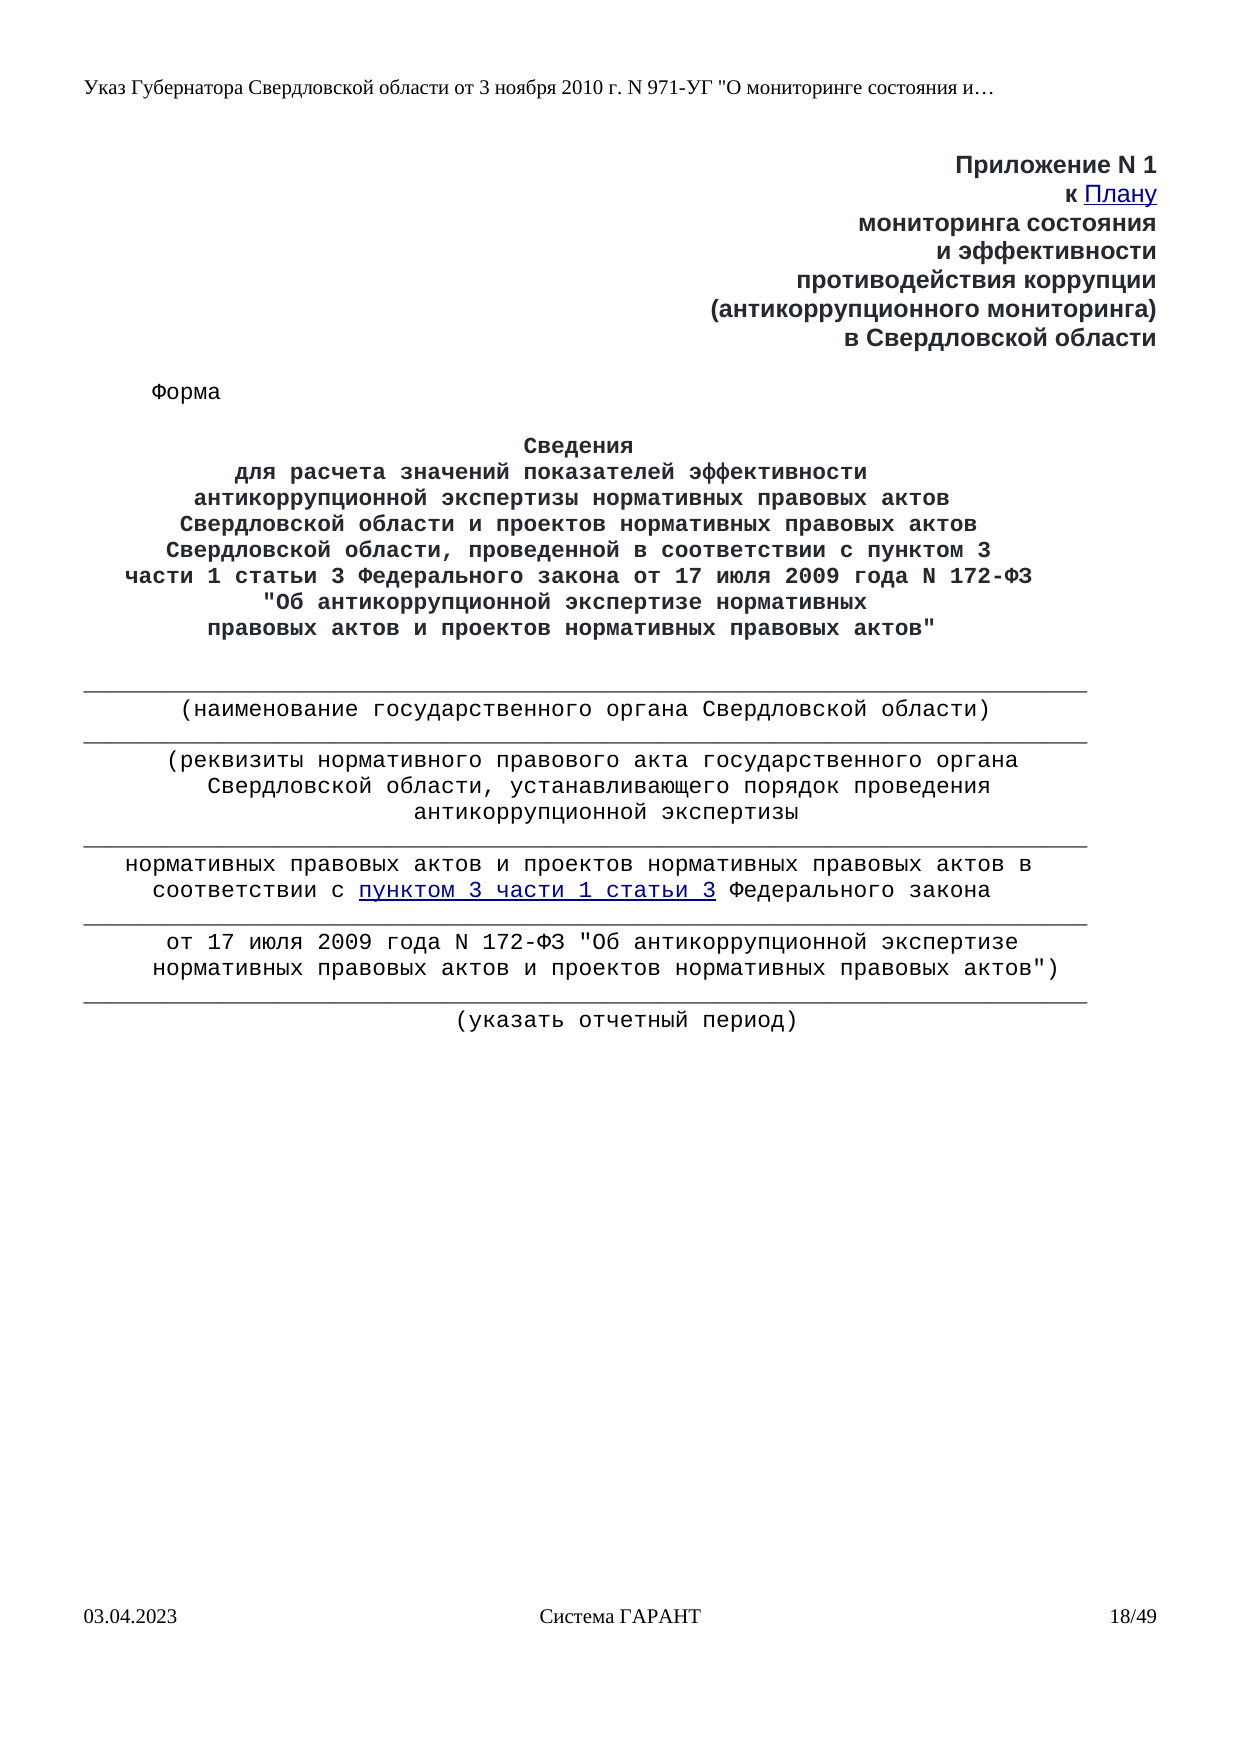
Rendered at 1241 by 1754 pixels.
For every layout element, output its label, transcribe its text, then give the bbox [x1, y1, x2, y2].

text Форма [83, 380, 1157, 406]
text (наименование государственного органа Свердловской области) [83, 697, 1157, 723]
text _________________________________________________________________________ [83, 827, 1157, 852]
text _________________________________________________________________________ [83, 671, 1157, 697]
text Свердловской области, проведенной в соответствии с пунктом 3 [83, 538, 1157, 564]
text Свердловской области и проектов нормативных правовых актов [83, 512, 1157, 538]
text соответствии с пунктом 3 части 1 статьи 3 Федерального закона [83, 878, 1157, 904]
text части 1 статьи 3 Федерального закона от 17 июля 2009 года N 172-ФЗ [83, 564, 1157, 590]
text от 17 июля 2009 года N 172-ФЗ "Об антикоррупционной экспертизе [83, 930, 1157, 956]
text Свердловской области, устанавливающего порядок проведения [83, 775, 1157, 801]
text _________________________________________________________________________ [83, 904, 1157, 930]
text (реквизиты нормативного правового акта государственного органа [83, 749, 1157, 775]
text нормативных правовых актов и проектов нормативных правовых актов в [83, 852, 1157, 878]
text нормативных правовых актов и проектов нормативных правовых актов") [83, 956, 1157, 982]
text правовых актов и проектов нормативных правовых актов" [83, 616, 1157, 642]
text (указать отчетный период) [83, 1008, 1157, 1034]
text Сведения [83, 435, 1157, 461]
text антикоррупционной экспертизы [83, 801, 1157, 827]
text _________________________________________________________________________ [83, 982, 1157, 1008]
text Приложение N 1 к Плану мониторинга состояния и эффективности противодействия коррупции (антикоррупционного мониторинга) в Свердловской области [83, 150, 1157, 351]
text для расчета значений показателей эффективности [83, 461, 1157, 487]
text "Об антикоррупционной экспертизе нормативных [83, 590, 1157, 616]
text _________________________________________________________________________ [83, 723, 1157, 749]
text антикоррупционной экспертизы нормативных правовых актов [83, 487, 1157, 512]
